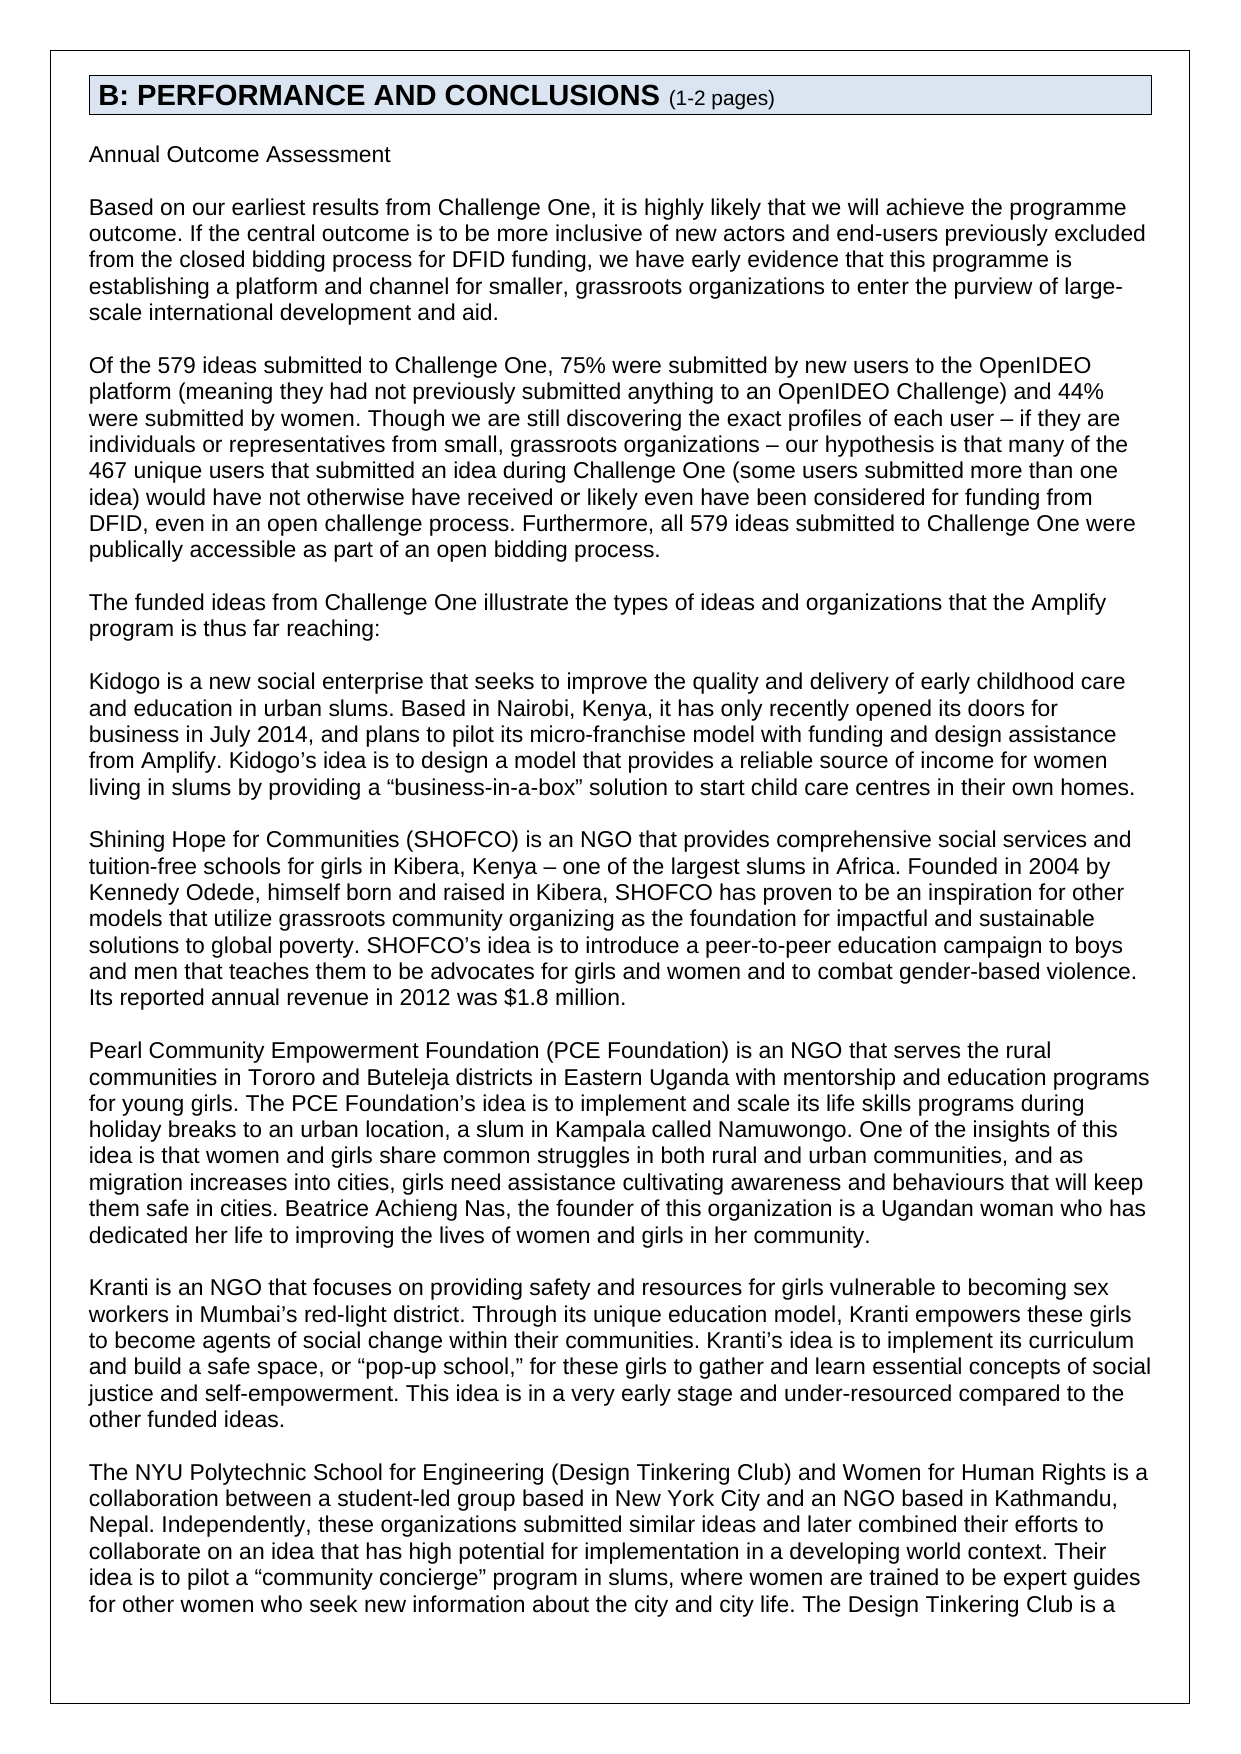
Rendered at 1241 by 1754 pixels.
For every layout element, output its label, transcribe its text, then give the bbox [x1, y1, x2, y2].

text Pearl Community Empowerment Foundation (PCE Foundation) is an NGO that serves the rural communities in Tororo and Buteleja districts in Eastern Uganda with mentorship and education programs for young girls. The PCE Foundation’s idea is to implement and scale its life skills programs during holiday breaks to an urban location, a slum in Kampala called Namuwongo. One of the insights of this idea is that women and girls share common struggles in both rural and urban communities, and as migration increases into cities, girls need assistance cultivating awareness and behaviours that will keep them safe in cities. Beatrice Achieng Nas, the founder of this organization is a Ugandan woman who has dedicated her life to improving the lives of women and girls in her community. [89, 1037, 1152, 1248]
text Annual Outcome Assessment [89, 141, 1152, 167]
text Of the 579 ideas submitted to Challenge One, 75% were submitted by new users to the OpenIDEO platform (meaning they had not previously submitted anything to an OpenIDEO Challenge) and 44% were submitted by women. Though we are still discovering the exact profiles of each user – if they are individuals or representatives from small, grassroots organizations – our hypothesis is that many of the 467 unique users that submitted an idea during Challenge One (some users submitted more than one idea) would have not otherwise have received or likely even have been considered for funding from DFID, even in an open challenge process. Furthermore, all 579 ideas submitted to Challenge One were publically accessible as part of an open bidding process. [89, 352, 1152, 563]
text The NYU Polytechnic School for Engineering (Design Tinkering Club) and Women for Human Rights is a collaboration between a student-led group based in New York City and an NGO based in Kathmandu, Nepal. Independently, these organizations submitted similar ideas and later combined their efforts to collaborate on an idea that has high potential for implementation in a developing world context. Their idea is to pilot a “community concierge” program in slums, where women are trained to be expert guides for other women who seek new information about the city and city life. The Design Tinkering Club is a [89, 1459, 1152, 1617]
subtitle B: PERFORMANCE AND CONCLUSIONS (1-2 pages) [90, 76, 1151, 114]
text Kranti is an NGO that focuses on providing safety and resources for girls vulnerable to becoming sex workers in Mumbai’s red-light district. Through its unique education model, Kranti empowers these girls to become agents of social change within their communities. Kranti’s idea is to implement its curriculum and build a safe space, or “pop-up school,” for these girls to gather and learn essential concepts of social justice and self-empowerment. This idea is in a very early stage and under-resourced compared to the other funded ideas. [89, 1274, 1152, 1432]
text Kidogo is a new social enterprise that seeks to improve the quality and delivery of early childhood care and education in urban slums. Based in Nairobi, Kenya, it has only recently opened its doors for business in July 2014, and plans to pilot its micro-franchise model with funding and design assistance from Amplify. Kidogo’s idea is to design a model that provides a reliable source of income for women living in slums by providing a “business-in-a-box” solution to start child care centres in their own homes. [89, 668, 1152, 800]
text Shining Hope for Communities (SHOFCO) is an NGO that provides comprehensive social services and tuition-free schools for girls in Kibera, Kenya – one of the largest slums in Africa. Founded in 2004 by Kennedy Odede, himself born and raised in Kibera, SHOFCO has proven to be an inspiration for other models that utilize grassroots community organizing as the foundation for impactful and sustainable solutions to global poverty. SHOFCO’s idea is to introduce a peer-to-peer education campaign to boys and men that teaches them to be advocates for girls and women and to combat gender-based violence. Its reported annual revenue in 2012 was $1.8 million. [89, 826, 1152, 1011]
text Based on our earliest results from Challenge One, it is highly likely that we will achieve the programme outcome. If the central outcome is to be more inclusive of new actors and end-users previously excluded from the closed bidding process for DFID funding, we have early evidence that this programme is establishing a platform and channel for smaller, grassroots organizations to enter the purview of large-scale international development and aid. [89, 194, 1152, 326]
text The funded ideas from Challenge One illustrate the types of ideas and organizations that the Amplify program is thus far reaching: [89, 589, 1152, 642]
